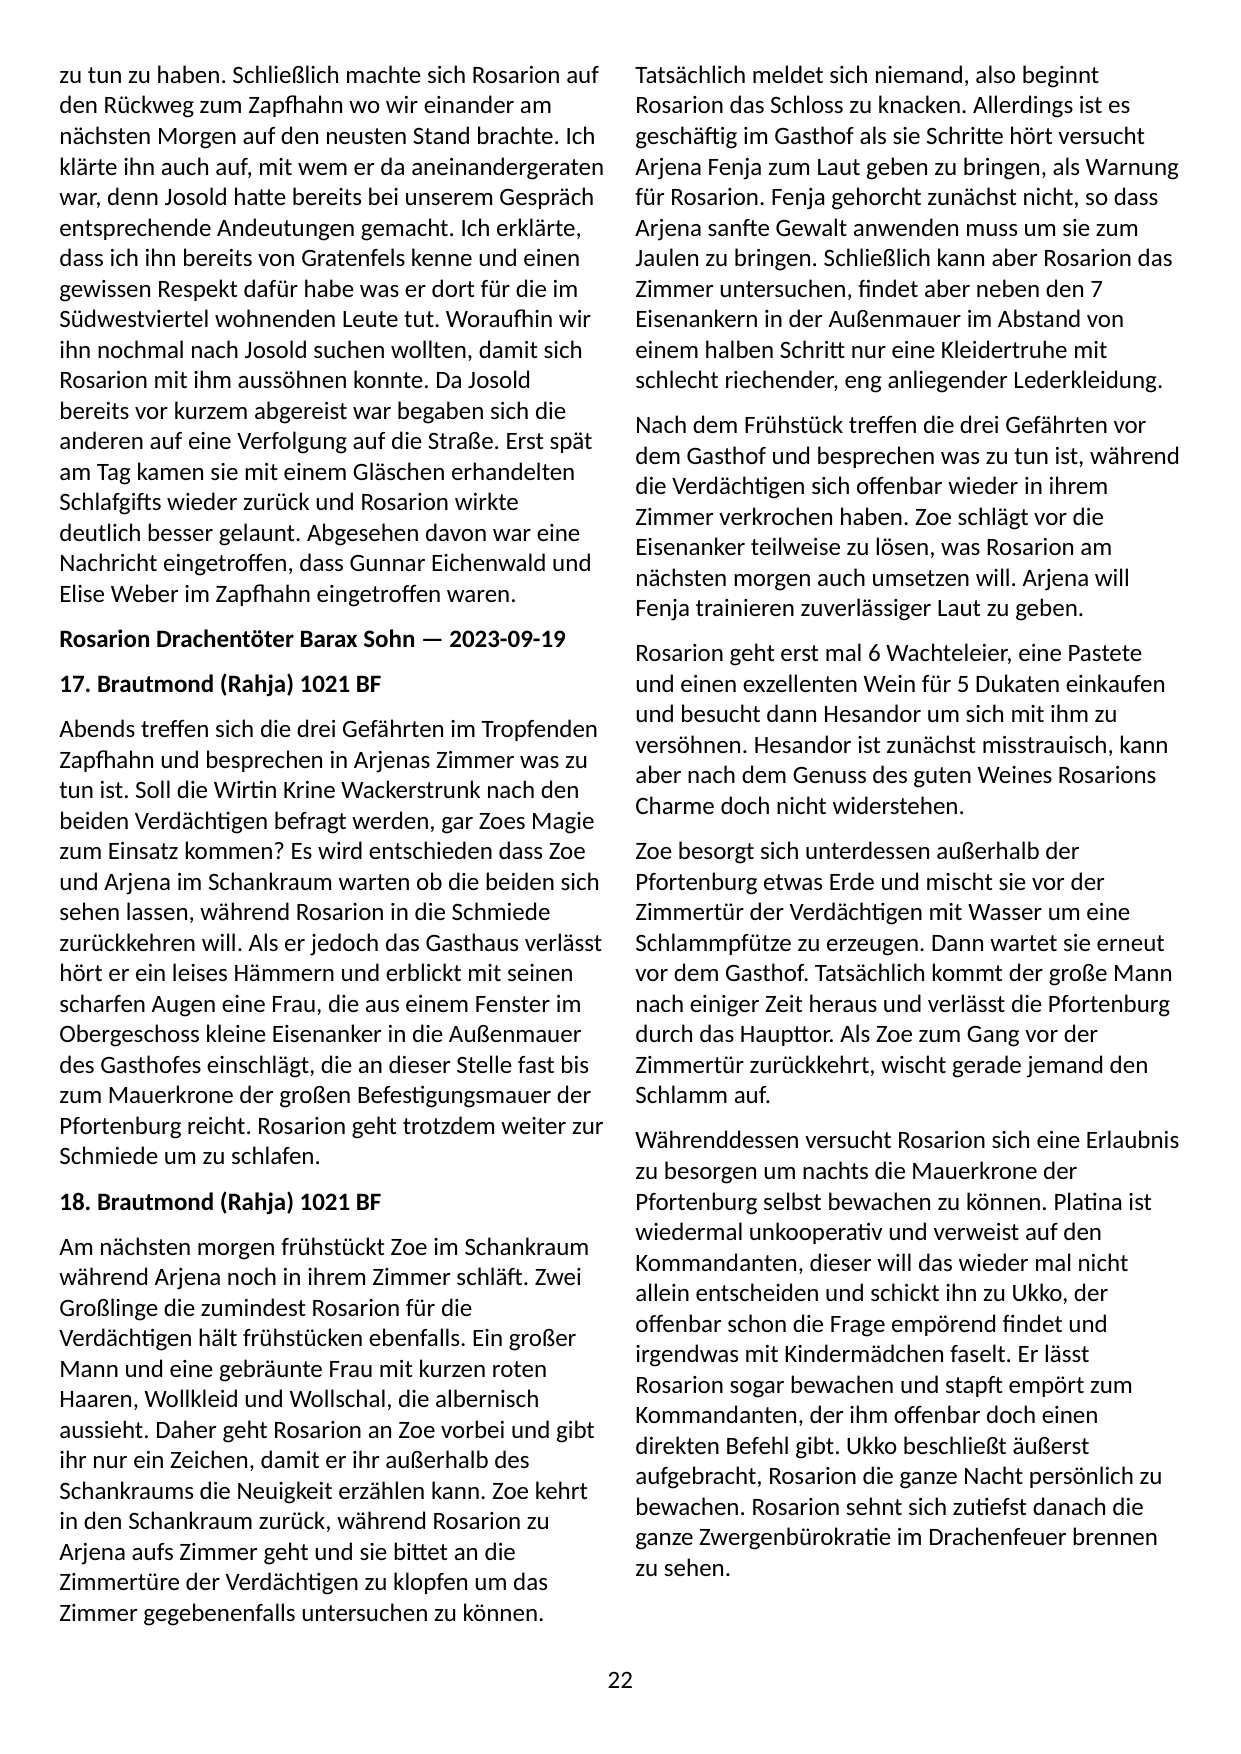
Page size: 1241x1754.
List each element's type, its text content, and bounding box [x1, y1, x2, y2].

text Zoe besorgt sich unterdessen außerhalb der Pfortenburg etwas Erde und mischt sie vor der Zimmertür der Verdächtigen mit Wasser um eine Schlammpfütze zu erzeugen. Dann wartet sie erneut vor dem Gasthof. Tatsächlich kommt der große Mann nach einiger Zeit heraus und verlässt die Pfortenburg durch das Haupttor. Als Zoe zum Gang vor der Zimmertür zurückkehrt, wischt gerade jemand den Schlamm auf. [635, 835, 1181, 1110]
text Tatsächlich meldet sich niemand, also beginnt Rosarion das Schloss zu knacken. Allerdings ist es geschäftig im Gasthof als sie Schritte hört versucht Arjena Fenja zum Laut geben zu bringen, als Warnung für Rosarion. Fenja gehorcht zunächst nicht, so dass Arjena sanfte Gewalt anwenden muss um sie zum Jaulen zu bringen. Schließlich kann aber Rosarion das Zimmer untersuchen, findet aber neben den 7 Eisenankern in der Außenmauer im Abstand von einem halben Schritt nur eine Kleidertruhe mit schlecht riechender, eng anliegender Lederkleidung. [635, 59, 1181, 395]
text Am nächsten morgen frühstückt Zoe im Schankraum während Arjena noch in ihrem Zimmer schläft. Zwei Großlinge die zumindest Rosarion für die Verdächtigen hält frühstücken ebenfalls. Ein großer Mann und eine gebräunte Frau mit kurzen roten Haaren, Wollkleid und Wollschal, die albernisch aussieht. Daher geht Rosarion an Zoe vorbei und gibt ihr nur ein Zeichen, damit er ihr außerhalb des Schankraums die Neuigkeit erzählen kann. Zoe kehrt in den Schankraum zurück, während Rosarion zu Arjena aufs Zimmer geht und sie bittet an die Zimmertüre der Verdächtigen zu klopfen um das Zimmer gegebenenfalls untersuchen zu können. [59, 1231, 605, 1627]
text 17. Brautmond (Rahja) 1021 BF [59, 668, 605, 699]
text zu tun zu haben. Schließlich machte sich Rosarion auf den Rückweg zum Zapfhahn wo wir einander am nächsten Morgen auf den neusten Stand brachte. Ich klärte ihn auch auf, mit wem er da aneinandergeraten war, denn Josold hatte bereits bei unserem Gespräch entsprechende Andeutungen gemacht. Ich erklärte, dass ich ihn bereits von Gratenfels kenne und einen gewissen Respekt dafür habe was er dort für die im Südwestviertel wohnenden Leute tut. Woraufhin wir ihn nochmal nach Josold suchen wollten, damit sich Rosarion mit ihm aussöhnen konnte. Da Josold bereits vor kurzem abgereist war begaben sich die anderen auf eine Verfolgung auf die Straße. Erst spät am Tag kamen sie mit einem Gläschen erhandelten Schlafgifts wieder zurück und Rosarion wirkte deutlich besser gelaunt. Abgesehen davon war eine Nachricht eingetroffen, dass Gunnar Eichenwald und Elise Weber im Zapfhahn eingetroffen waren. [59, 59, 605, 608]
text Abends treffen sich die drei Gefährten im Tropfenden Zapfhahn und besprechen in Arjenas Zimmer was zu tun ist. Soll die Wirtin Krine Wackerstrunk nach den beiden Verdächtigen befragt werden, gar Zoes Magie zum Einsatz kommen? Es wird entschieden dass Zoe und Arjena im Schankraum warten ob die beiden sich sehen lassen, während Rosarion in die Schmiede zurückkehren will. Als er jedoch das Gasthaus verlässt hört er ein leises Hämmern und erblickt mit seinen scharfen Augen eine Frau, die aus einem Fenster im Obergeschoss kleine Eisenanker in die Außenmauer des Gasthofes einschlägt, die an dieser Stelle fast bis zum Mauerkrone der großen Befestigungsmauer der Pfortenburg reicht. Rosarion geht trotzdem weiter zur Schmiede um zu schlafen. [59, 713, 605, 1171]
text Rosarion Drachentöter Barax Sohn — 2023-09-19 [59, 623, 605, 653]
text 18. Brautmond (Rahja) 1021 BF [59, 1186, 605, 1216]
text Währenddessen versucht Rosarion sich eine Erlaubnis zu besorgen um nachts die Mauerkrone der Pfortenburg selbst bewachen zu können. Platina ist wiedermal unkooperativ und verweist auf den Kommandanten, dieser will das wieder mal nicht allein entscheiden und schickt ihn zu Ukko, der offenbar schon die Frage empörend findet und irgendwas mit Kindermädchen faselt. Er lässt Rosarion sogar bewachen und stapft empört zum Kommandanten, der ihm offenbar doch einen direkten Befehl gibt. Ukko beschließt äußerst aufgebracht, Rosarion die ganze Nacht persönlich zu bewachen. Rosarion sehnt sich zutiefst danach die ganze Zwergenbürokratie im Drachenfeuer brennen zu sehen. [635, 1124, 1181, 1582]
text Rosarion geht erst mal 6 Wachteleier, eine Pastete und einen exzellenten Wein für 5 Dukaten einkaufen und besucht dann Hesandor um sich mit ihm zu versöhnen. Hesandor ist zunächst misstrauisch, kann aber nach dem Genuss des guten Weines Rosarions Charme doch nicht widerstehen. [635, 638, 1181, 821]
text Nach dem Frühstück treffen die drei Gefährten vor dem Gasthof und besprechen was zu tun ist, während die Verdächtigen sich offenbar wieder in ihrem Zimmer verkrochen haben. Zoe schlägt vor die Eisenanker teilweise zu lösen, was Rosarion am nächsten morgen auch umsetzen will. Arjena will Fenja trainieren zuverlässiger Laut zu geben. [635, 409, 1181, 623]
